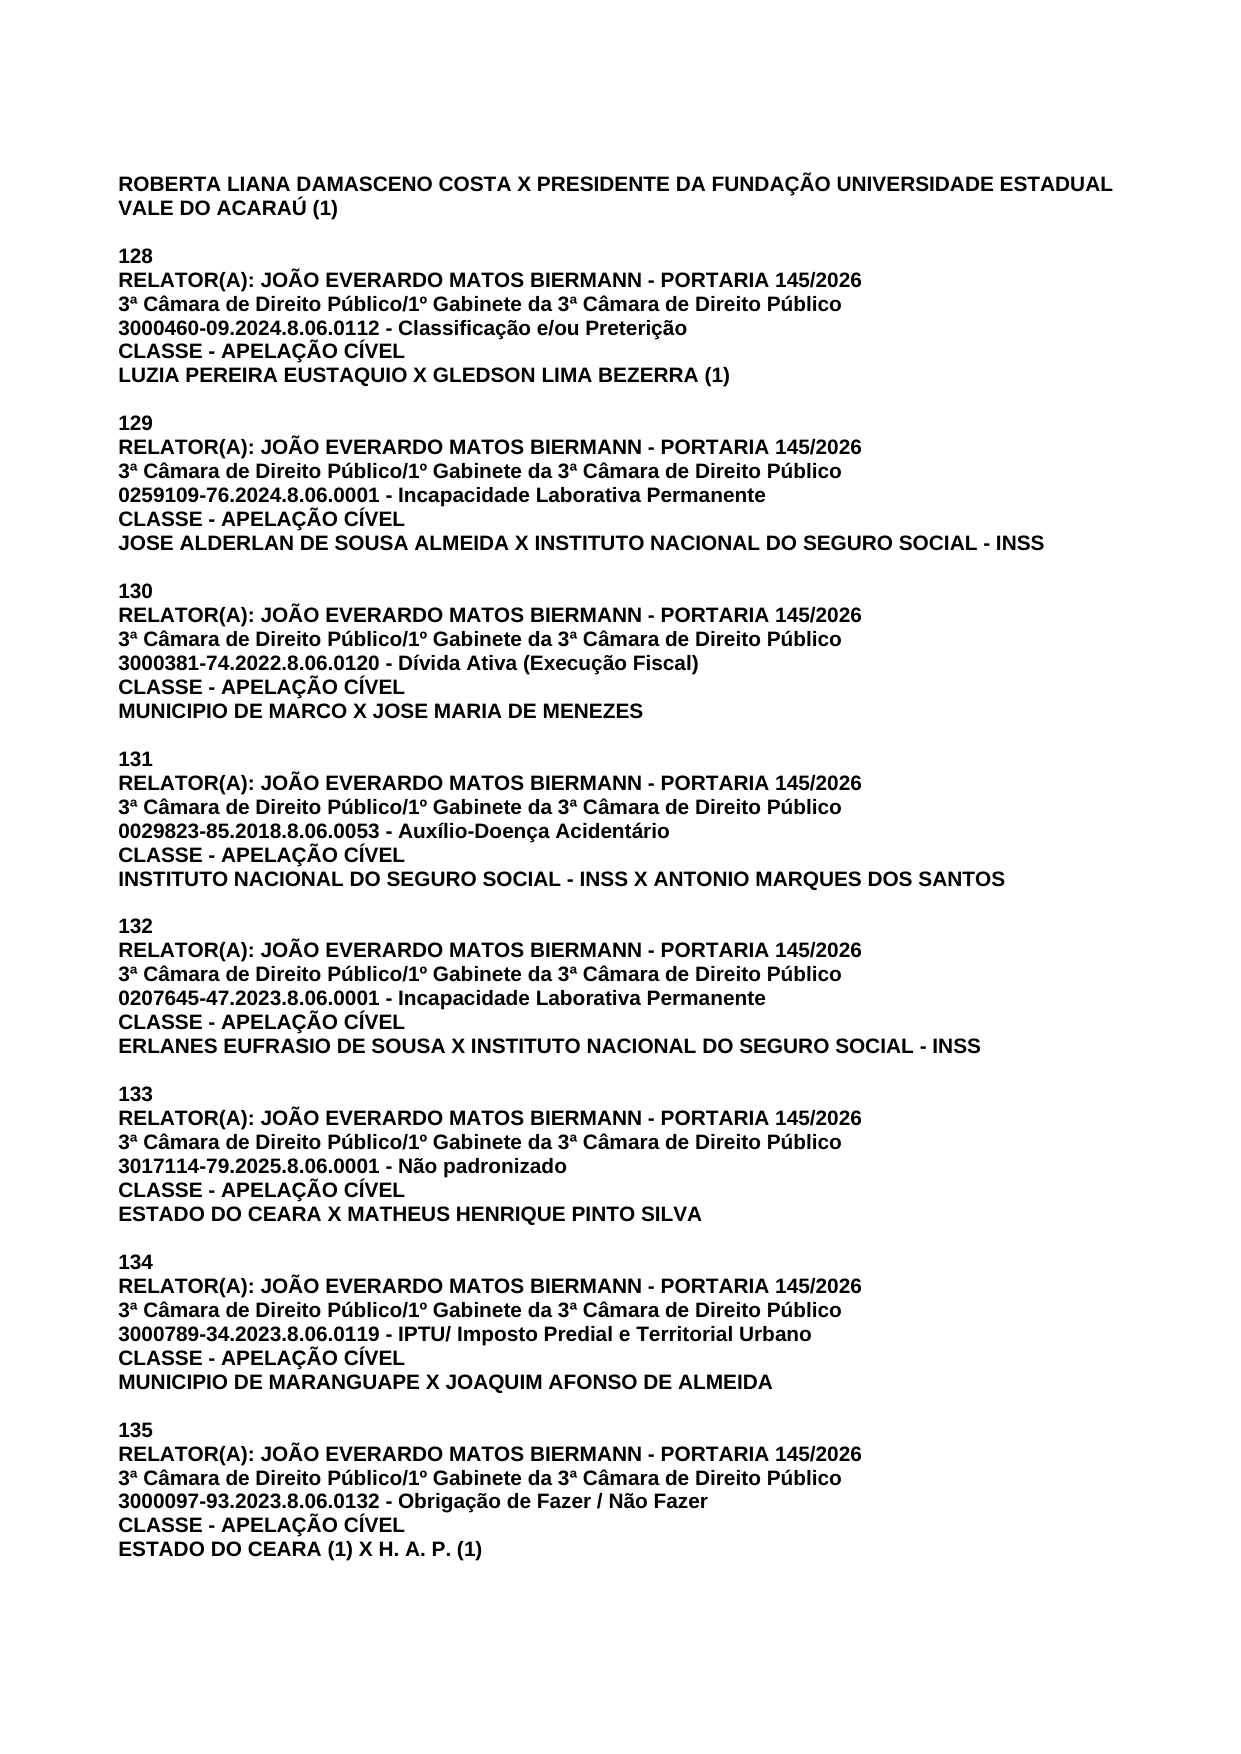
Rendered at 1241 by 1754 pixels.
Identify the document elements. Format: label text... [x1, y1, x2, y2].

text 3ª Câmara de Direito Público/1º Gabinete da 3ª Câmara de Direito Público [118, 962, 1122, 986]
text INSTITUTO NACIONAL DO SEGURO SOCIAL - INSS X ANTONIO MARQUES DOS SANTOS [118, 866, 1122, 890]
text ROBERTA LIANA DAMASCENO COSTA X PRESIDENTE DA FUNDAÇÃO UNIVERSIDADE ESTADUAL VALE DO ACARAÚ (1) [118, 172, 1122, 219]
text 128 [118, 243, 1122, 267]
text RELATOR(A): JOÃO EVERARDO MATOS BIERMANN - PORTARIA 145/2026 [118, 435, 1122, 459]
text 3ª Câmara de Direito Público/1º Gabinete da 3ª Câmara de Direito Público [118, 1465, 1122, 1489]
text 3ª Câmara de Direito Público/1º Gabinete da 3ª Câmara de Direito Público [118, 291, 1122, 315]
text 3ª Câmara de Direito Público/1º Gabinete da 3ª Câmara de Direito Público [118, 459, 1122, 483]
text CLASSE - APELAÇÃO CÍVEL [118, 675, 1122, 699]
text RELATOR(A): JOÃO EVERARDO MATOS BIERMANN - PORTARIA 145/2026 [118, 771, 1122, 794]
text 132 [118, 914, 1122, 938]
text CLASSE - APELAÇÃO CÍVEL [118, 1178, 1122, 1202]
text 3000789-34.2023.8.06.0119 - IPTU/ Imposto Predial e Territorial Urbano [118, 1322, 1122, 1346]
text CLASSE - APELAÇÃO CÍVEL [118, 842, 1122, 866]
text RELATOR(A): JOÃO EVERARDO MATOS BIERMANN - PORTARIA 145/2026 [118, 1441, 1122, 1465]
text RELATOR(A): JOÃO EVERARDO MATOS BIERMANN - PORTARIA 145/2026 [118, 603, 1122, 627]
text 135 [118, 1417, 1122, 1441]
text LUZIA PEREIRA EUSTAQUIO X GLEDSON LIMA BEZERRA (1) [118, 363, 1122, 387]
text JOSE ALDERLAN DE SOUSA ALMEIDA X INSTITUTO NACIONAL DO SEGURO SOCIAL - INSS [118, 531, 1122, 555]
text 129 [118, 411, 1122, 435]
text 3ª Câmara de Direito Público/1º Gabinete da 3ª Câmara de Direito Público [118, 794, 1122, 818]
text 3017114-79.2025.8.06.0001 - Não padronizado [118, 1154, 1122, 1178]
text 133 [118, 1082, 1122, 1106]
text CLASSE - APELAÇÃO CÍVEL [118, 507, 1122, 531]
text 3ª Câmara de Direito Público/1º Gabinete da 3ª Câmara de Direito Público [118, 1298, 1122, 1322]
text 0029823-85.2018.8.06.0053 - Auxílio-Doença Acidentário [118, 818, 1122, 842]
text 130 [118, 579, 1122, 603]
text RELATOR(A): JOÃO EVERARDO MATOS BIERMANN - PORTARIA 145/2026 [118, 938, 1122, 962]
text 131 [118, 747, 1122, 771]
text ERLANES EUFRASIO DE SOUSA X INSTITUTO NACIONAL DO SEGURO SOCIAL - INSS [118, 1034, 1122, 1058]
text RELATOR(A): JOÃO EVERARDO MATOS BIERMANN - PORTARIA 145/2026 [118, 267, 1122, 291]
text RELATOR(A): JOÃO EVERARDO MATOS BIERMANN - PORTARIA 145/2026 [118, 1106, 1122, 1130]
text CLASSE - APELAÇÃO CÍVEL [118, 1346, 1122, 1369]
text 0259109-76.2024.8.06.0001 - Incapacidade Laborativa Permanente [118, 483, 1122, 507]
text 3000097-93.2023.8.06.0132 - Obrigação de Fazer / Não Fazer [118, 1489, 1122, 1513]
text MUNICIPIO DE MARCO X JOSE MARIA DE MENEZES [118, 699, 1122, 723]
text MUNICIPIO DE MARANGUAPE X JOAQUIM AFONSO DE ALMEIDA [118, 1369, 1122, 1393]
text 3ª Câmara de Direito Público/1º Gabinete da 3ª Câmara de Direito Público [118, 1130, 1122, 1154]
text ESTADO DO CEARA (1) X H. A. P. (1) [118, 1537, 1122, 1561]
text RELATOR(A): JOÃO EVERARDO MATOS BIERMANN - PORTARIA 145/2026 [118, 1274, 1122, 1298]
text 3000381-74.2022.8.06.0120 - Dívida Ativa (Execução Fiscal) [118, 651, 1122, 675]
text 134 [118, 1250, 1122, 1274]
text 3000460-09.2024.8.06.0112 - Classificação e/ou Preterição [118, 315, 1122, 339]
text 3ª Câmara de Direito Público/1º Gabinete da 3ª Câmara de Direito Público [118, 627, 1122, 651]
text CLASSE - APELAÇÃO CÍVEL [118, 339, 1122, 363]
text CLASSE - APELAÇÃO CÍVEL [118, 1513, 1122, 1537]
text ESTADO DO CEARA X MATHEUS HENRIQUE PINTO SILVA [118, 1202, 1122, 1226]
text 0207645-47.2023.8.06.0001 - Incapacidade Laborativa Permanente [118, 986, 1122, 1010]
text CLASSE - APELAÇÃO CÍVEL [118, 1010, 1122, 1034]
